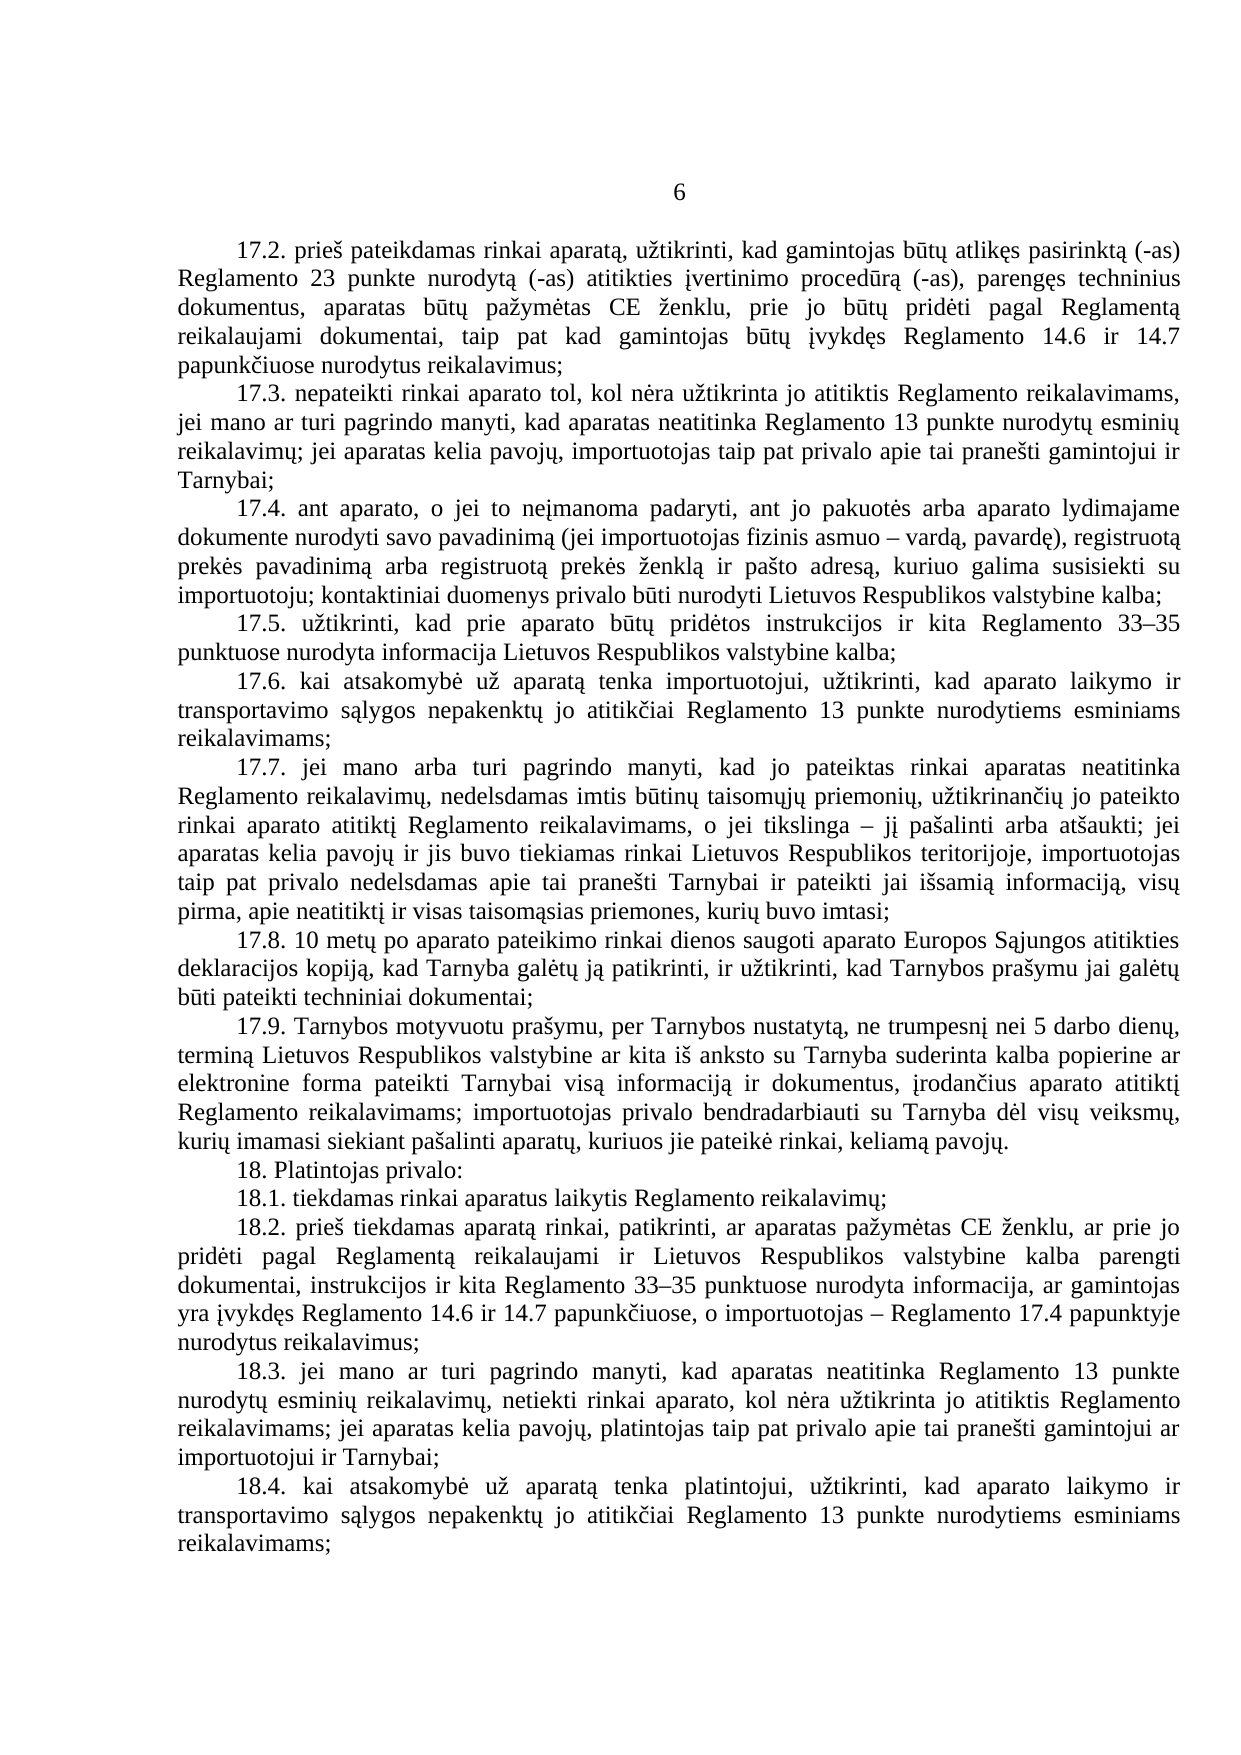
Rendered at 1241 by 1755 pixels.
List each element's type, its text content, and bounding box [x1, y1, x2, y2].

text 17.5. užtikrinti, kad prie aparato būtų pridėtos instrukcijos ir kita Reglamento 33–35 punktuose nurodyta informacija Lietuvos Respublikos valstybine kalba; [177, 608, 1181, 666]
text 17.8. 10 metų po aparato pateikimo rinkai dienos saugoti aparato Europos Sąjungos atitikties deklaracijos kopiją, kad Tarnyba galėtų ją patikrinti, ir užtikrinti, kad Tarnybos prašymu jai galėtų būti pateikti techniniai dokumentai; [177, 925, 1181, 1011]
text 18.2. prieš tiekdamas aparatą rinkai, patikrinti, ar aparatas pažymėtas CE ženklu, ar prie jo pridėti pagal Reglamentą reikalaujami ir Lietuvos Respublikos valstybine kalba parengti dokumentai, instrukcijos ir kita Reglamento 33–35 punktuose nurodyta informacija, ar gamintojas yra įvykdęs Reglamento 14.6 ir 14.7 papunkčiuose, o importuotojas – Reglamento 17.4 papunktyje nurodytus reikalavimus; [177, 1212, 1181, 1356]
text 18.1. tiekdamas rinkai aparatus laikytis Reglamento reikalavimų; [177, 1183, 1181, 1212]
text 17.2. prieš pateikdamas rinkai aparatą, užtikrinti, kad gamintojas būtų atlikęs pasirinktą (-as) Reglamento 23 punkte nurodytą (-as) atitikties įvertinimo procedūrą (-as), parengęs techninius dokumentus, aparatas būtų pažymėtas CE ženklu, prie jo būtų pridėti pagal Reglamentą reikalaujami dokumentai, taip pat kad gamintojas būtų įvykdęs Reglamento 14.6 ir 14.7 papunkčiuose nurodytus reikalavimus; [177, 235, 1181, 378]
text 17.6. kai atsakomybė už aparatą tenka importuotojui, užtikrinti, kad aparato laikymo ir transportavimo sąlygos nepakenktų jo atitikčiai Reglamento 13 punkte nurodytiems esminiams reikalavimams; [177, 666, 1181, 752]
text 17.4. ant aparato, o jei to neįmanoma padaryti, ant jo pakuotės arba aparato lydimajame dokumente nurodyti savo pavadinimą (jei importuotojas fizinis asmuo – vardą, pavardę), registruotą prekės pavadinimą arba registruotą prekės ženklą ir pašto adresą, kuriuo galima susisiekti su importuotoju; kontaktiniai duomenys privalo būti nurodyti Lietuvos Respublikos valstybine kalba; [177, 493, 1181, 608]
text 17.7. jei mano arba turi pagrindo manyti, kad jo pateiktas rinkai aparatas neatitinka Reglamento reikalavimų, nedelsdamas imtis būtinų taisomųjų priemonių, užtikrinančių jo pateikto rinkai aparato atitiktį Reglamento reikalavimams, o jei tikslinga – jį pašalinti arba atšaukti; jei aparatas kelia pavojų ir jis buvo tiekiamas rinkai Lietuvos Respublikos teritorijoje, importuotojas taip pat privalo nedelsdamas apie tai pranešti Tarnybai ir pateikti jai išsamią informaciją, visų pirma, apie neatitiktį ir visas taisomąsias priemones, kurių buvo imtasi; [177, 752, 1181, 925]
text 17.9. Tarnybos motyvuotu prašymu, per Tarnybos nustatytą, ne trumpesnį nei 5 darbo dienų, terminą Lietuvos Respublikos valstybine ar kita iš anksto su Tarnyba suderinta kalba popierine ar elektronine forma pateikti Tarnybai visą informaciją ir dokumentus, įrodančius aparato atitiktį Reglamento reikalavimams; importuotojas privalo bendradarbiauti su Tarnyba dėl visų veiksmų, kurių imamasi siekiant pašalinti aparatų, kuriuos jie pateikė rinkai, keliamą pavojų. [177, 1011, 1181, 1155]
text 18. Platintojas privalo: [177, 1155, 1181, 1183]
text 18.3. jei mano ar turi pagrindo manyti, kad aparatas neatitinka Reglamento 13 punkte nurodytų esminių reikalavimų, netiekti rinkai aparato, kol nėra užtikrinta jo atitiktis Reglamento reikalavimams; jei aparatas kelia pavojų, platintojas taip pat privalo apie tai pranešti gamintojui ar importuotojui ir Tarnybai; [177, 1356, 1181, 1471]
text 18.4. kai atsakomybė už aparatą tenka platintojui, užtikrinti, kad aparato laikymo ir transportavimo sąlygos nepakenktų jo atitikčiai Reglamento 13 punkte nurodytiems esminiams reikalavimams; [177, 1471, 1181, 1557]
text 17.3. nepateikti rinkai aparato tol, kol nėra užtikrinta jo atitiktis Reglamento reikalavimams, jei mano ar turi pagrindo manyti, kad aparatas neatitinka Reglamento 13 punkte nurodytų esminių reikalavimų; jei aparatas kelia pavojų, importuotojas taip pat privalo apie tai pranešti gamintojui ir Tarnybai; [177, 378, 1181, 493]
